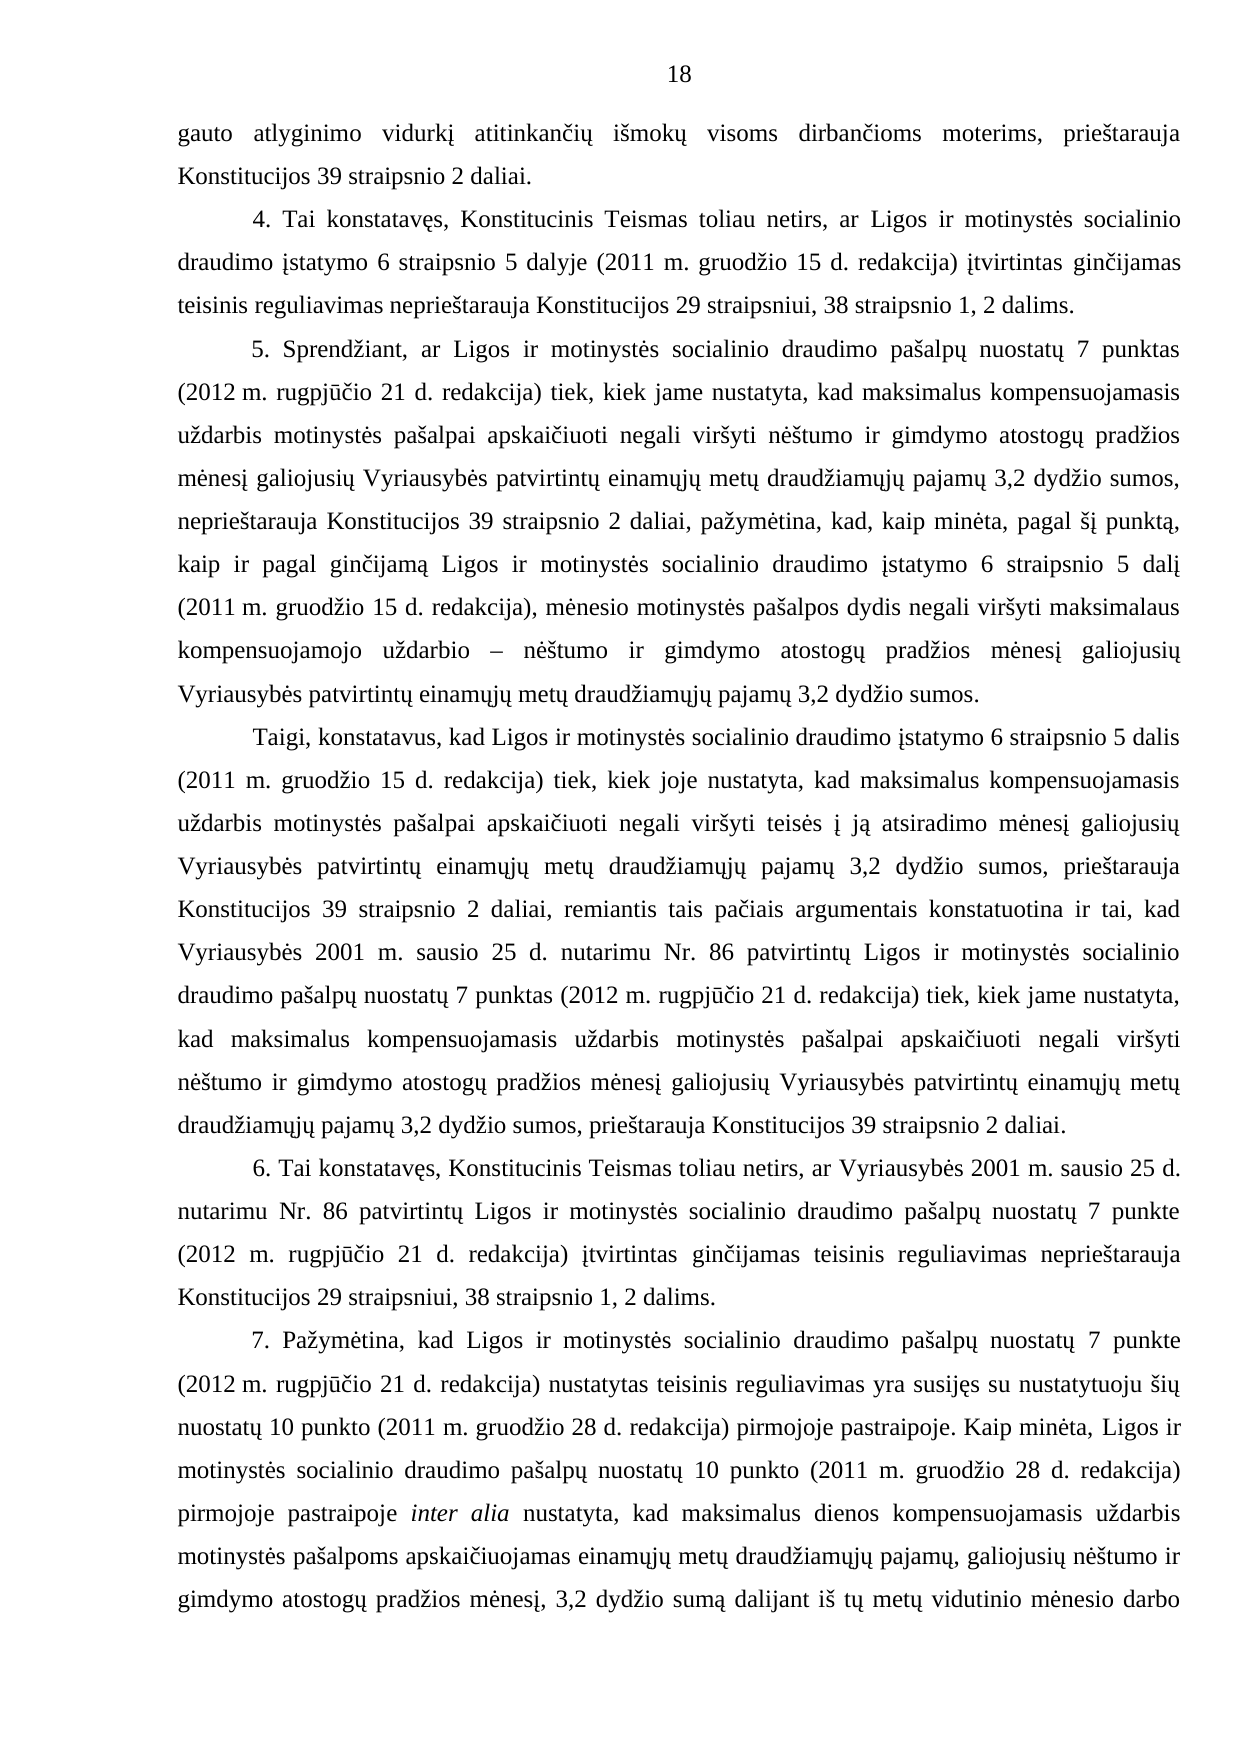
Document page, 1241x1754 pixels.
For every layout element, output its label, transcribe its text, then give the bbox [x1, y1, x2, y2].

text 6. Tai konstatavęs, Konstitucinis Teismas toliau netirs, ar Vyriausybės 2001 m. sausio 25 d. nutarimu Nr. 86 patvirtintų Ligos ir motinystės socialinio draudimo pašalpų nuostatų 7 punkte (2012 m. rugpjūčio 21 d. redakcija) įtvirtintas ginčijamas teisinis reguliavimas neprieštarauja Konstitucijos 29 straipsniui, 38 straipsnio 1, 2 dalims. [177, 1153, 1181, 1311]
text gauto atlyginimo vidurkį atitinkančių išmokų visoms dirbančioms moterims, prieštarauja Konstitucijos 39 straipsnio 2 daliai. [177, 118, 1181, 190]
text Taigi, konstatavus, kad Ligos ir motinystės socialinio draudimo įstatymo 6 straipsnio 5 dalis (2011 m. gruodžio 15 d. redakcija) tiek, kiek joje nustatyta, kad maksimalus kompensuojamasis uždarbis motinystės pašalpai apskaičiuoti negali viršyti teisės į ją atsiradimo mėnesį galiojusių Vyriausybės patvirtintų einamųjų metų draudžiamųjų pajamų 3,2 dydžio sumos, prieštarauja Konstitucijos 39 straipsnio 2 daliai, remiantis tais pačiais argumentais konstatuotina ir tai, kad Vyriausybės 2001 m. sausio 25 d. nutarimu Nr. 86 patvirtintų Ligos ir motinystės socialinio draudimo pašalpų nuostatų 7 punktas (2012 m. rugpjūčio 21 d. redakcija) tiek, kiek jame nustatyta, kad maksimalus kompensuojamasis uždarbis motinystės pašalpai apskaičiuoti negali viršyti nėštumo ir gimdymo atostogų pradžios mėnesį galiojusių Vyriausybės patvirtintų einamųjų metų draudžiamųjų pajamų 3,2 dydžio sumos, prieštarauja Konstitucijos 39 straipsnio 2 daliai. [177, 722, 1181, 1139]
text 7. Pažymėtina, kad Ligos ir motinystės socialinio draudimo pašalpų nuostatų 7 punkte (2012 m. rugpjūčio 21 d. redakcija) nustatytas teisinis reguliavimas yra susijęs su nustatytuoju šių nuostatų 10 punkto (2011 m. gruodžio 28 d. redakcija) pirmojoje pastraipoje. Kaip minėta, Ligos ir motinystės socialinio draudimo pašalpų nuostatų 10 punkto (2011 m. gruodžio 28 d. redakcija) pirmojoje pastraipoje inter alia nustatyta, kad maksimalus dienos kompensuojamasis uždarbis motinystės pašalpoms apskaičiuojamas einamųjų metų draudžiamųjų pajamų, galiojusių nėštumo ir gimdymo atostogų pradžios mėnesį, 3,2 dydžio sumą dalijant iš tų metų vidutinio mėnesio darbo [177, 1326, 1181, 1613]
text 5. Sprendžiant, ar Ligos ir motinystės socialinio draudimo pašalpų nuostatų 7 punktas (2012 m. rugpjūčio 21 d. redakcija) tiek, kiek jame nustatyta, kad maksimalus kompensuojamasis uždarbis motinystės pašalpai apskaičiuoti negali viršyti nėštumo ir gimdymo atostogų pradžios mėnesį galiojusių Vyriausybės patvirtintų einamųjų metų draudžiamųjų pajamų 3,2 dydžio sumos, neprieštarauja Konstitucijos 39 straipsnio 2 daliai, pažymėtina, kad, kaip minėta, pagal šį punktą, kaip ir pagal ginčijamą Ligos ir motinystės socialinio draudimo įstatymo 6 straipsnio 5 dalį (2011 m. gruodžio 15 d. redakcija), mėnesio motinystės pašalpos dydis negali viršyti maksimalaus kompensuojamojo uždarbio – nėštumo ir gimdymo atostogų pradžios mėnesį galiojusių Vyriausybės patvirtintų einamųjų metų draudžiamųjų pajamų 3,2 dydžio sumos. [177, 334, 1181, 707]
text 4. Tai konstatavęs, Konstitucinis Teismas toliau netirs, ar Ligos ir motinystės socialinio draudimo įstatymo 6 straipsnio 5 dalyje (2011 m. gruodžio 15 d. redakcija) įtvirtintas ginčijamas teisinis reguliavimas neprieštarauja Konstitucijos 29 straipsniui, 38 straipsnio 1, 2 dalims. [177, 204, 1181, 319]
